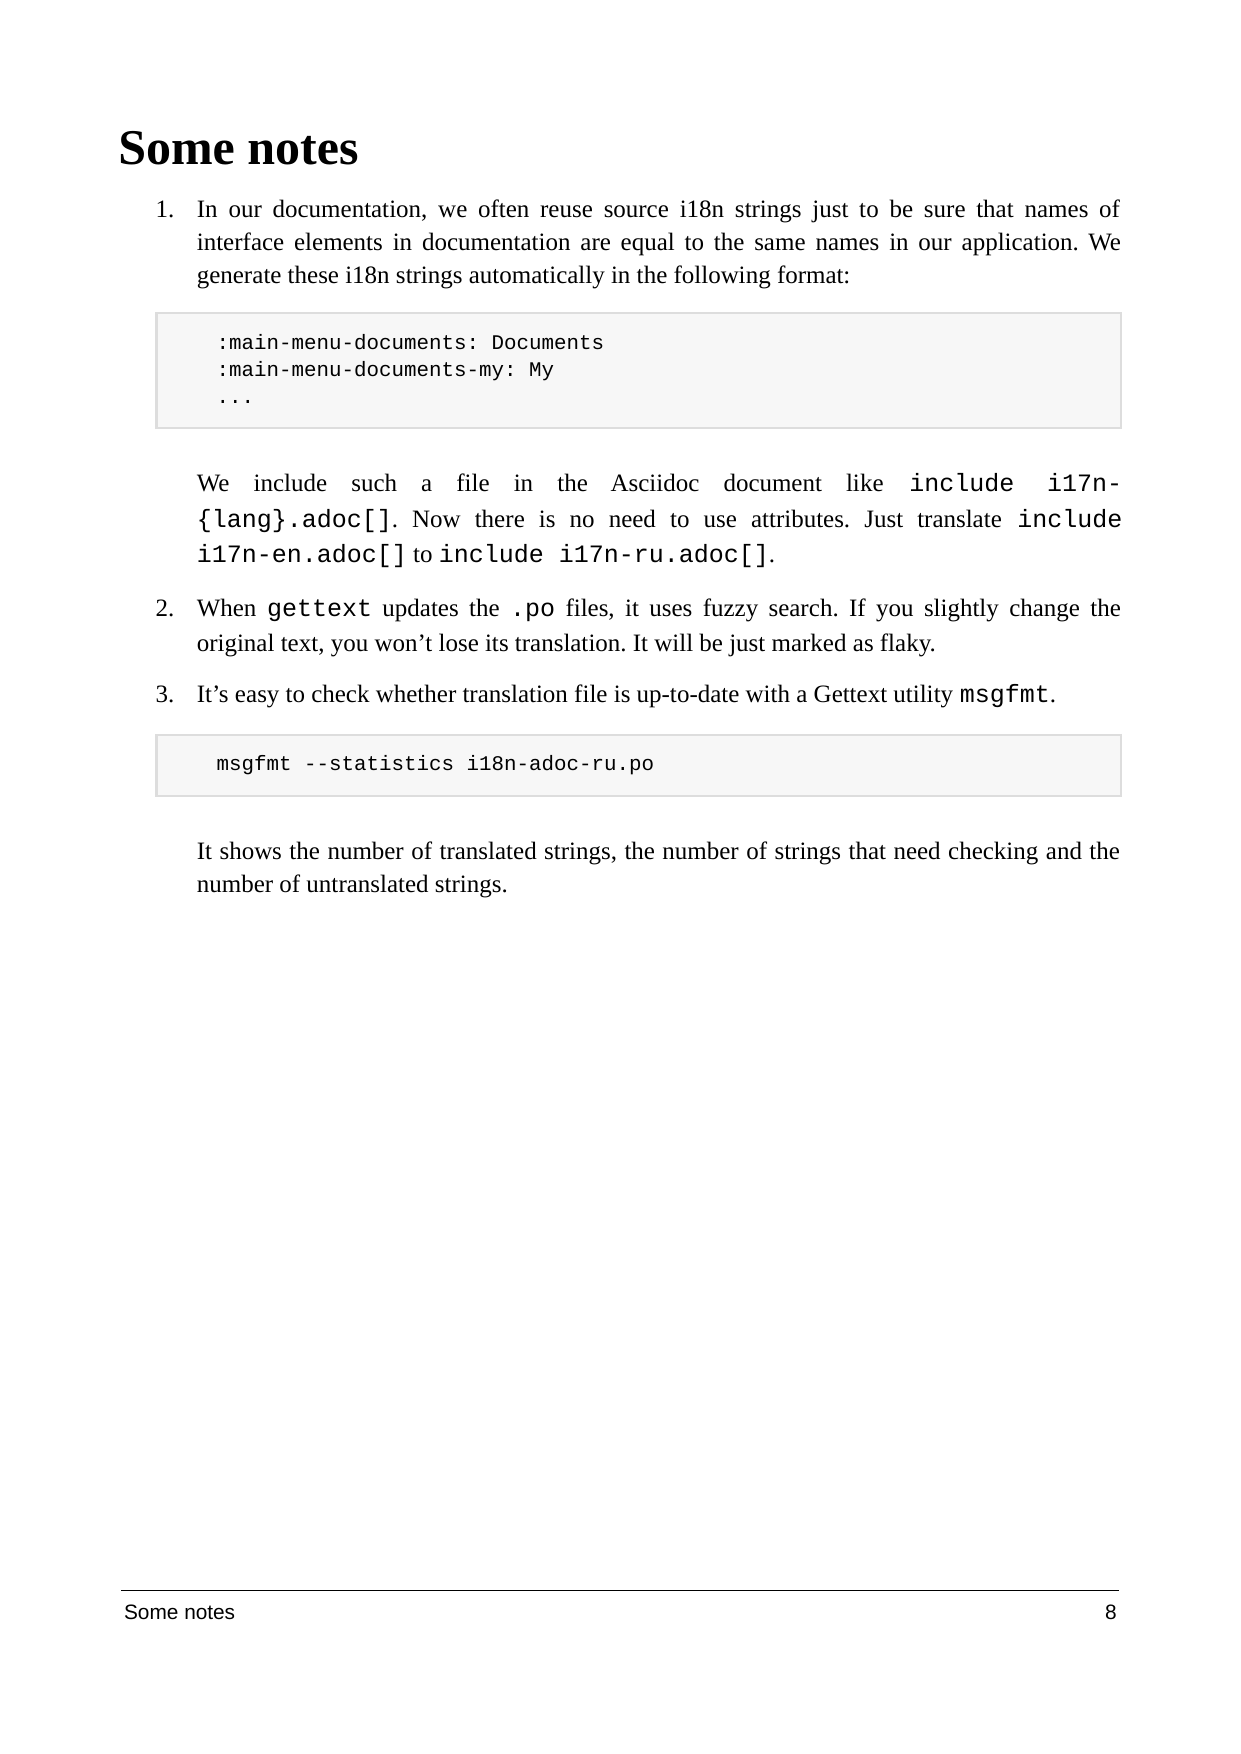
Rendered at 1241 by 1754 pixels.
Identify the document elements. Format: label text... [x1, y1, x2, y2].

list When gettext updates the .po files, it uses fuzzy search. If you slightly change the original text, you won’t lose its translation. It will be just marked as flaky. [155, 593, 1122, 657]
list In our documentation, we often reuse source i18n strings just to be sure that names of interface elements in documentation are equal to the same names in our application. We generate these i18n strings automatically in the following format: [155, 194, 1122, 289]
list We include such a file in the Asciidoc document like include i17n-{lang}.adoc[]. Now there is no need to use attributes. Just translate include i17n-en.adoc[] to include i17n-ru.adoc[]. [155, 468, 1122, 569]
subtitle Some notes [118, 118, 1122, 176]
list msgfmt --statistics i18n-adoc-ru.po [158, 736, 1120, 795]
list It shows the number of translated strings, the number of strings that need checking and the number of untranslated strings. [155, 836, 1122, 898]
list :main-menu-documents: Documents :main-menu-documents-my: My ... [158, 314, 1120, 427]
list It’s easy to check whether translation file is up-to-date with a Gettext utility msgfmt. [155, 679, 1122, 710]
